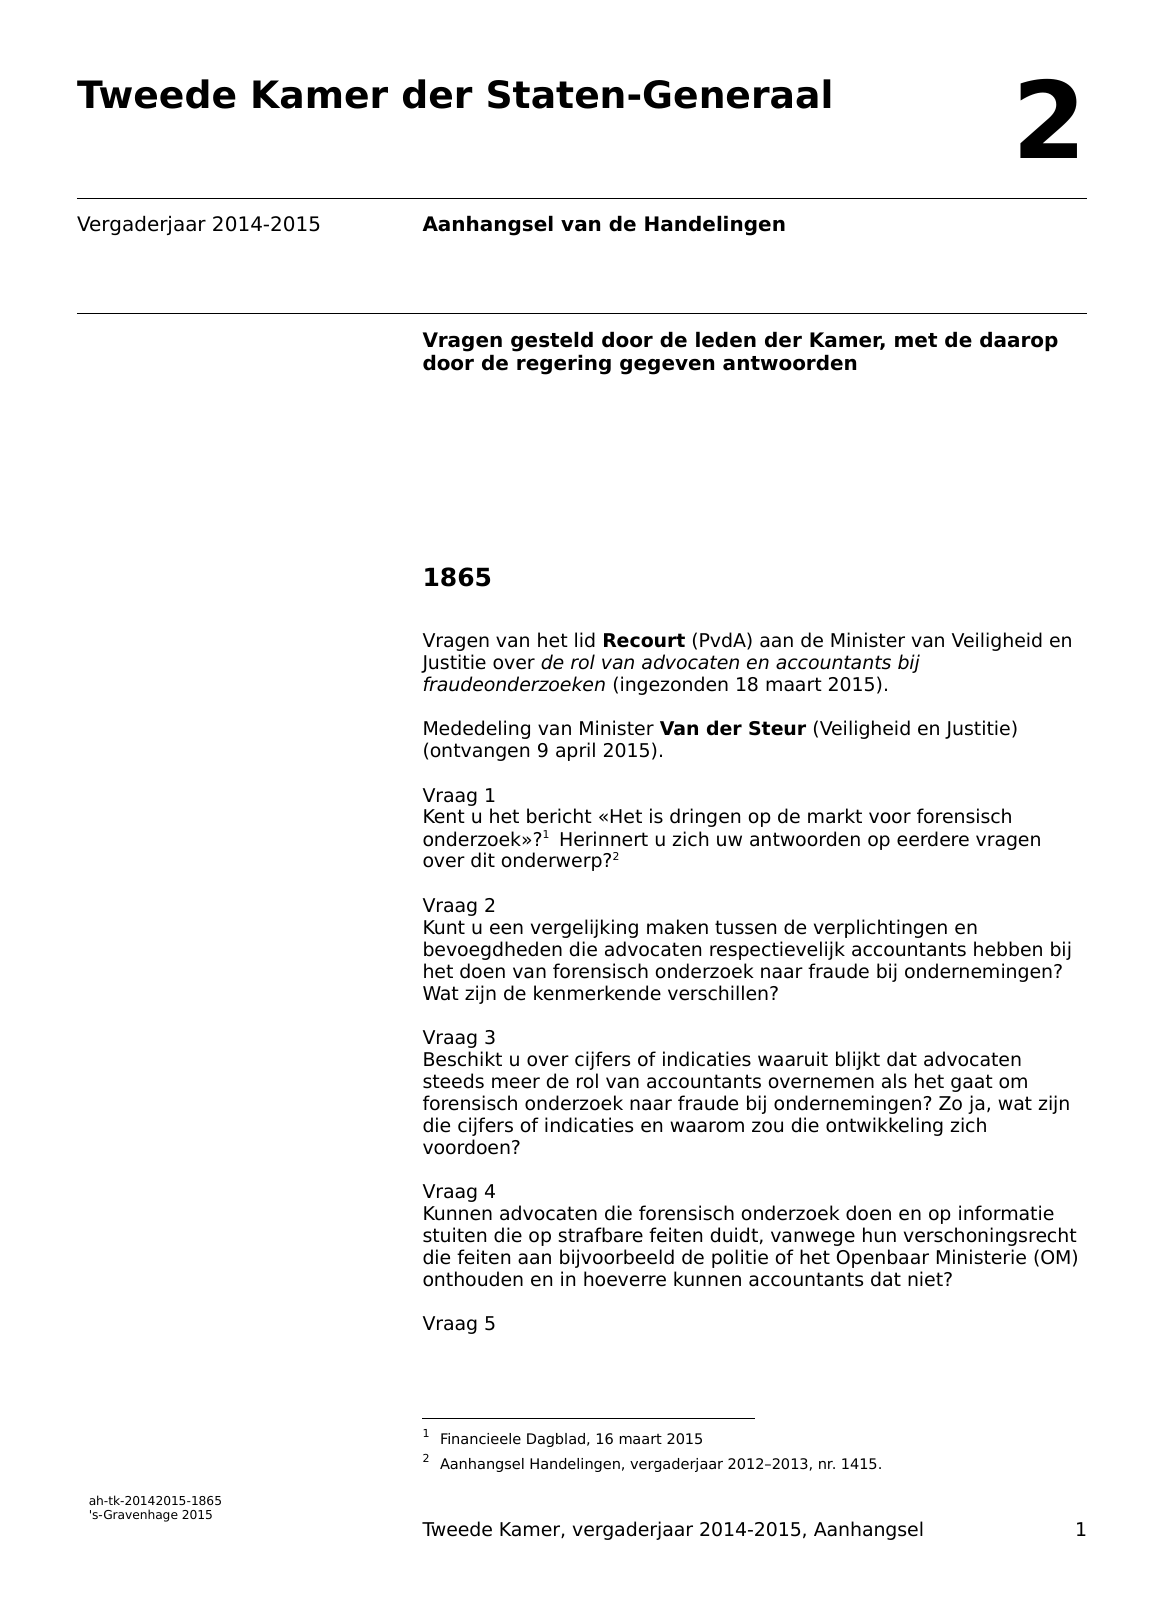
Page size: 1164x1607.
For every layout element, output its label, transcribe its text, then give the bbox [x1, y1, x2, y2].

table_cell [77, 314, 422, 375]
text Aanhangsel Handelingen, vergaderjaar 2012–2013, nr. 1415. [422, 1452, 1087, 1474]
text Vraag 5 [422, 1313, 1087, 1335]
table_cell Vragen gesteld door de leden der Kamer, met de daarop door de regering gegeven antwoorden [422, 314, 1087, 375]
text Vraag 3 [422, 1027, 1087, 1049]
text Mededeling van Minister Van der Steur (Veiligheid en Justitie) (ontvangen 9 april 2015). [422, 718, 1087, 762]
text Vraag 2 [422, 894, 1087, 917]
text ah-tk-20142015-1865 [88, 1494, 323, 1508]
table_header 2 [886, 59, 1087, 198]
text Kunt u een vergelijking maken tussen de verplichtingen en bevoegdheden die advocaten respectievelijk accountants hebben bij het doen van forensisch onderzoek naar fraude bij ondernemingen? Wat zijn de kenmerkende verschillen? [422, 917, 1087, 1004]
text Vraag 1 [422, 784, 1087, 806]
text Vragen van het lid Recourt (PvdA) aan de Minister van Veiligheid en Justitie over de rol van advocaten en accountants bij fraudeonderzoeken (ingezonden 18 maart 2015). [422, 630, 1087, 696]
text 1865 [422, 563, 1087, 592]
text Kent u het bericht «Het is dringen op de markt voor forensisch onderzoek»? Herinnert u zich uw antwoorden op eerdere vragen over dit onderwerp? [422, 806, 1087, 872]
text 's-Gravenhage 2015 [88, 1508, 323, 1522]
table_header Tweede Kamer der Staten-Generaal [77, 59, 886, 198]
text Kunnen advocaten die forensisch onderzoek doen en op informatie stuiten die op strafbare feiten duidt, vanwege hun verschoningsrecht die feiten aan bijvoorbeeld de politie of het Openbaar Ministerie (OM) onthouden en in hoeverre kunnen accountants dat niet? [422, 1203, 1087, 1291]
text Vraag 4 [422, 1181, 1087, 1203]
text Beschikt u over cijfers of indicaties waaruit blijkt dat advocaten steeds meer de rol van accountants overnemen als het gaat om forensisch onderzoek naar fraude bij ondernemingen? Zo ja, wat zijn die cijfers of indicaties en waarom zou die ontwikkeling zich voordoen? [422, 1049, 1087, 1158]
table_cell Vergaderjaar 2014-2015 [77, 199, 422, 313]
table_cell Aanhangsel van de Handelingen [422, 199, 1087, 313]
text Financieele Dagblad, 16 maart 2015 [422, 1427, 1087, 1449]
